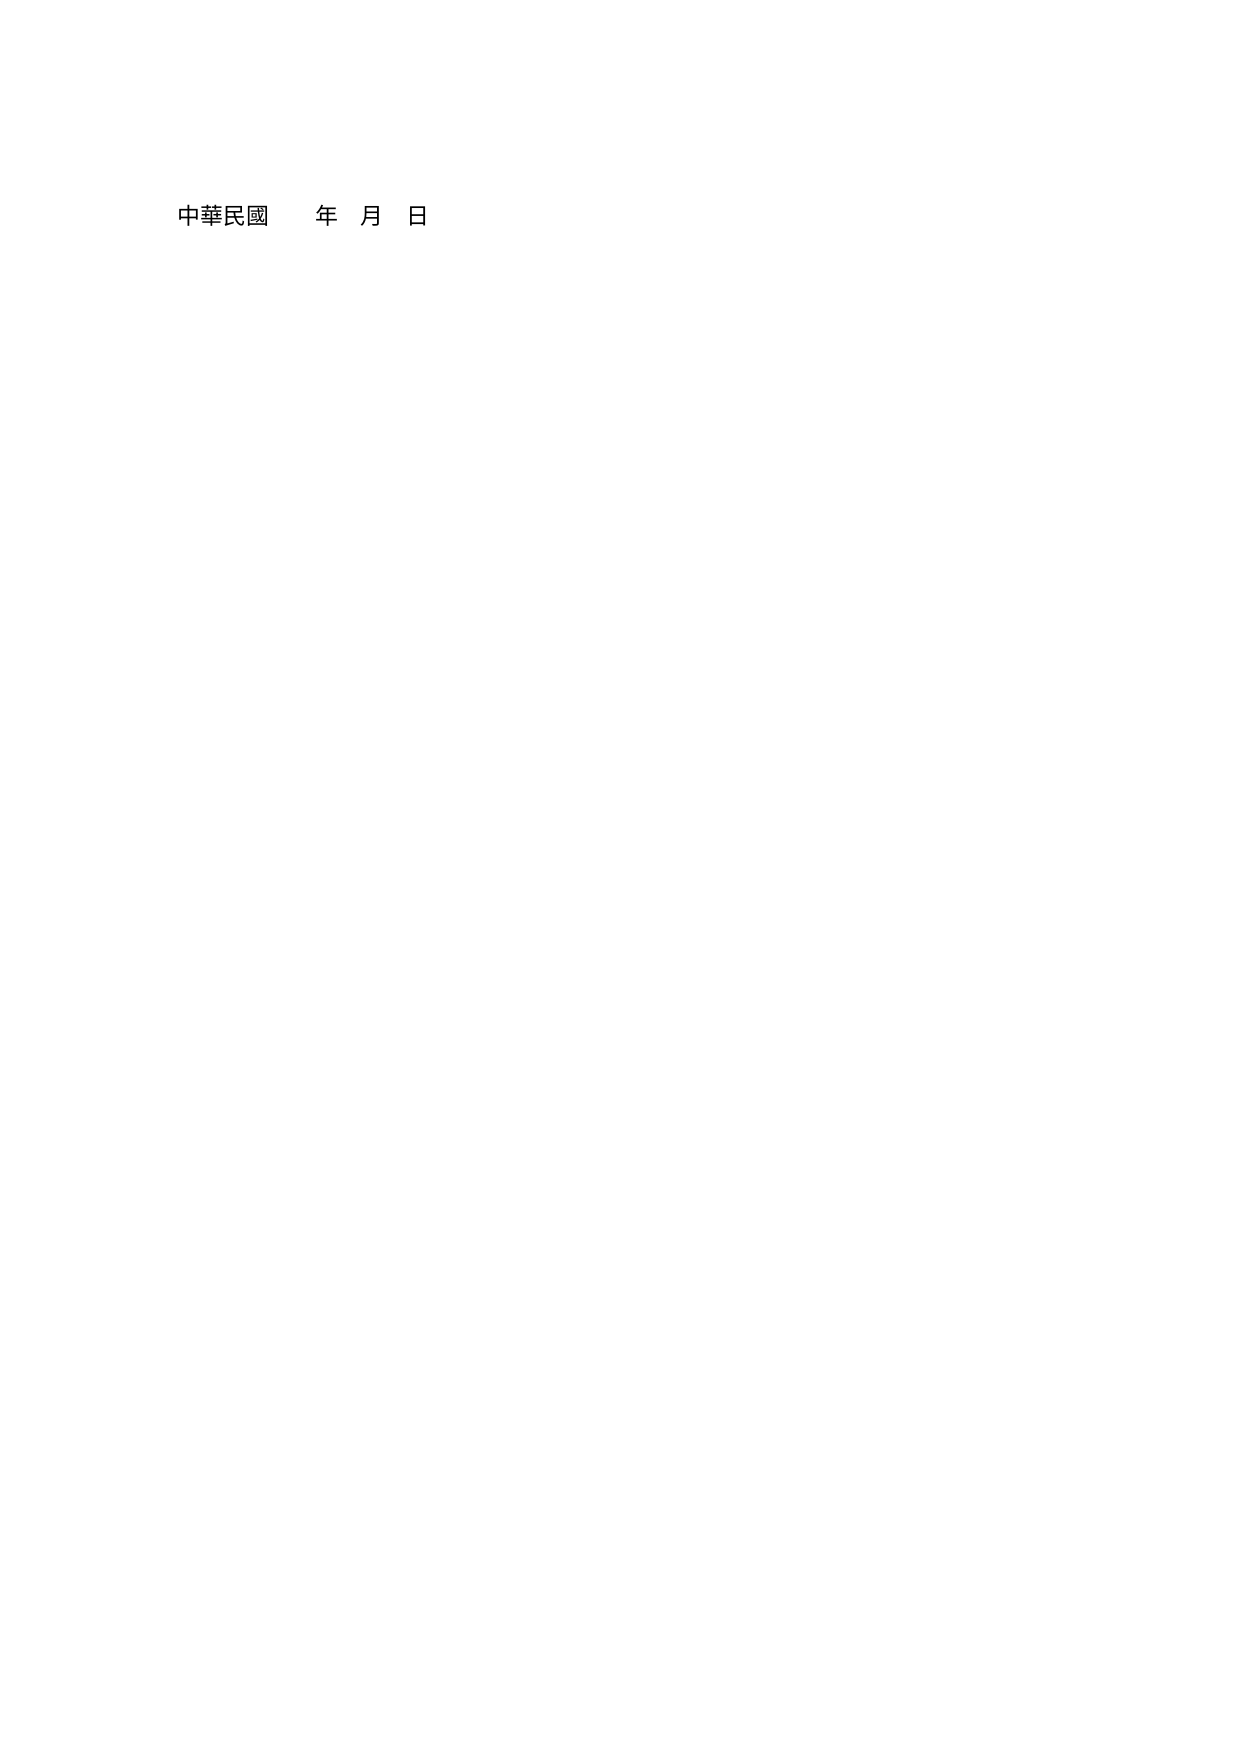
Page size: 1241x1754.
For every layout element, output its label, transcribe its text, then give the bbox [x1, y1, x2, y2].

text 中華民國 年 月 日 [177, 173, 1063, 236]
